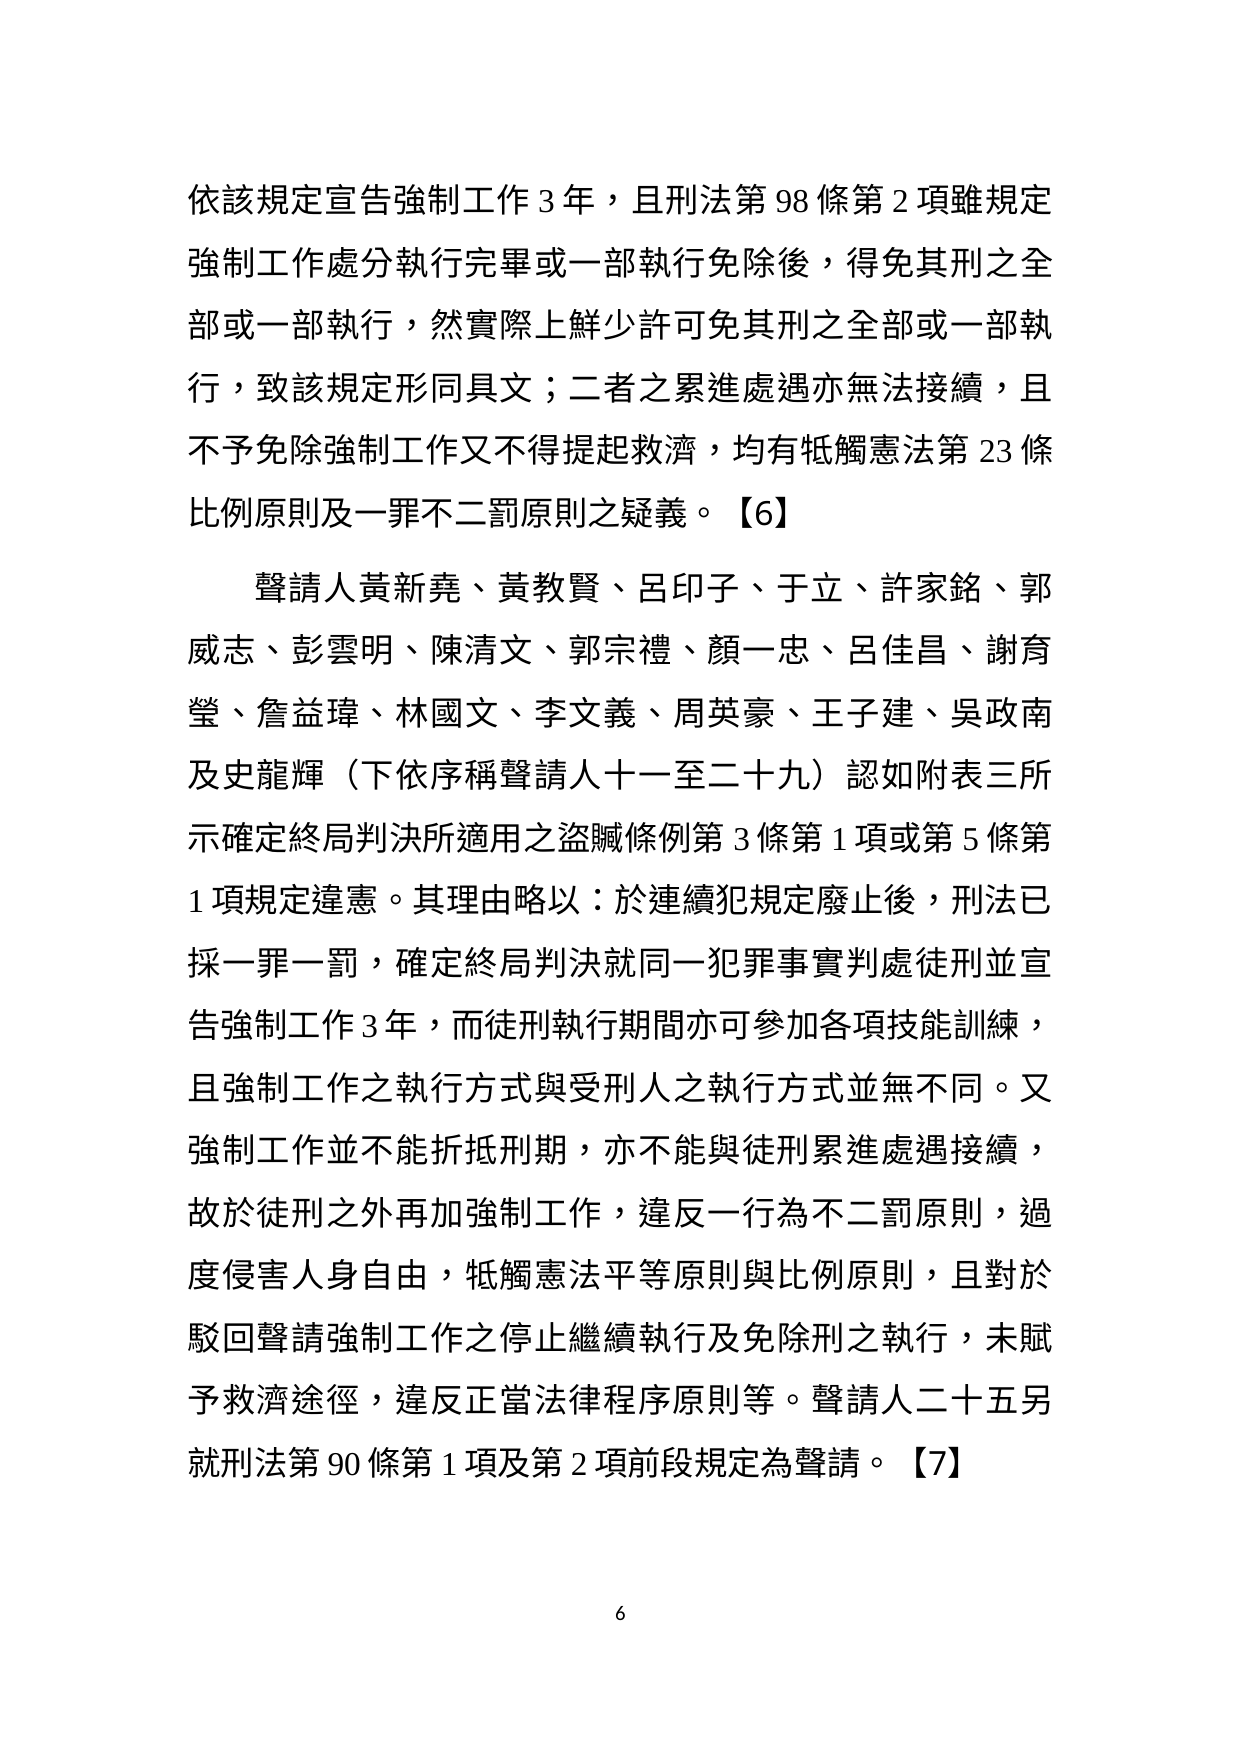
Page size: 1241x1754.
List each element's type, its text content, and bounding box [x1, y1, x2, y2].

text 依該規定宣告強制工作3年，且刑法第98條第2項雖規定強制工作處分執行完畢或一部執行免除後，得免其刑之全部或一部執行，然實際上鮮少許可免其刑之全部或一部執行，致該規定形同具文；二者之累進處遇亦無法接續，且不予免除強制工作又不得提起救濟，均有牴觸憲法第23條比例原則及一罪不二罰原則之疑義。【6】 [187, 157, 1053, 532]
text 聲請人黃新堯、黃教賢、呂印子、于立、許家銘、郭威志、彭雲明、陳清文、郭宗禮、顏一忠、呂佳昌、謝育瑩、詹益瑋、林國文、李文義、周英豪、王子建、吳政南及史龍輝（下依序稱聲請人十一至二十九）認如附表三所示確定終局判決所適用之盜贓條例第3條第1項或第5條第1項規定違憲。其理由略以：於連續犯規定廢止後，刑法已採一罪一罰，確定終局判決就同一犯罪事實判處徒刑並宣告強制工作3年，而徒刑執行期間亦可參加各項技能訓練，且強制工作之執行方式與受刑人之執行方式並無不同。又強制工作並不能折抵刑期，亦不能與徒刑累進處遇接續，故於徒刑之外再加強制工作，違反一行為不二罰原則，過度侵害人身自由，牴觸憲法平等原則與比例原則，且對於駁回聲請強制工作之停止繼續執行及免除刑之執行，未賦予救濟途徑，違反正當法律程序原則等。聲請人二十五另就刑法第90條第1項及第2項前段規定為聲請。【7】 [187, 544, 1053, 1482]
